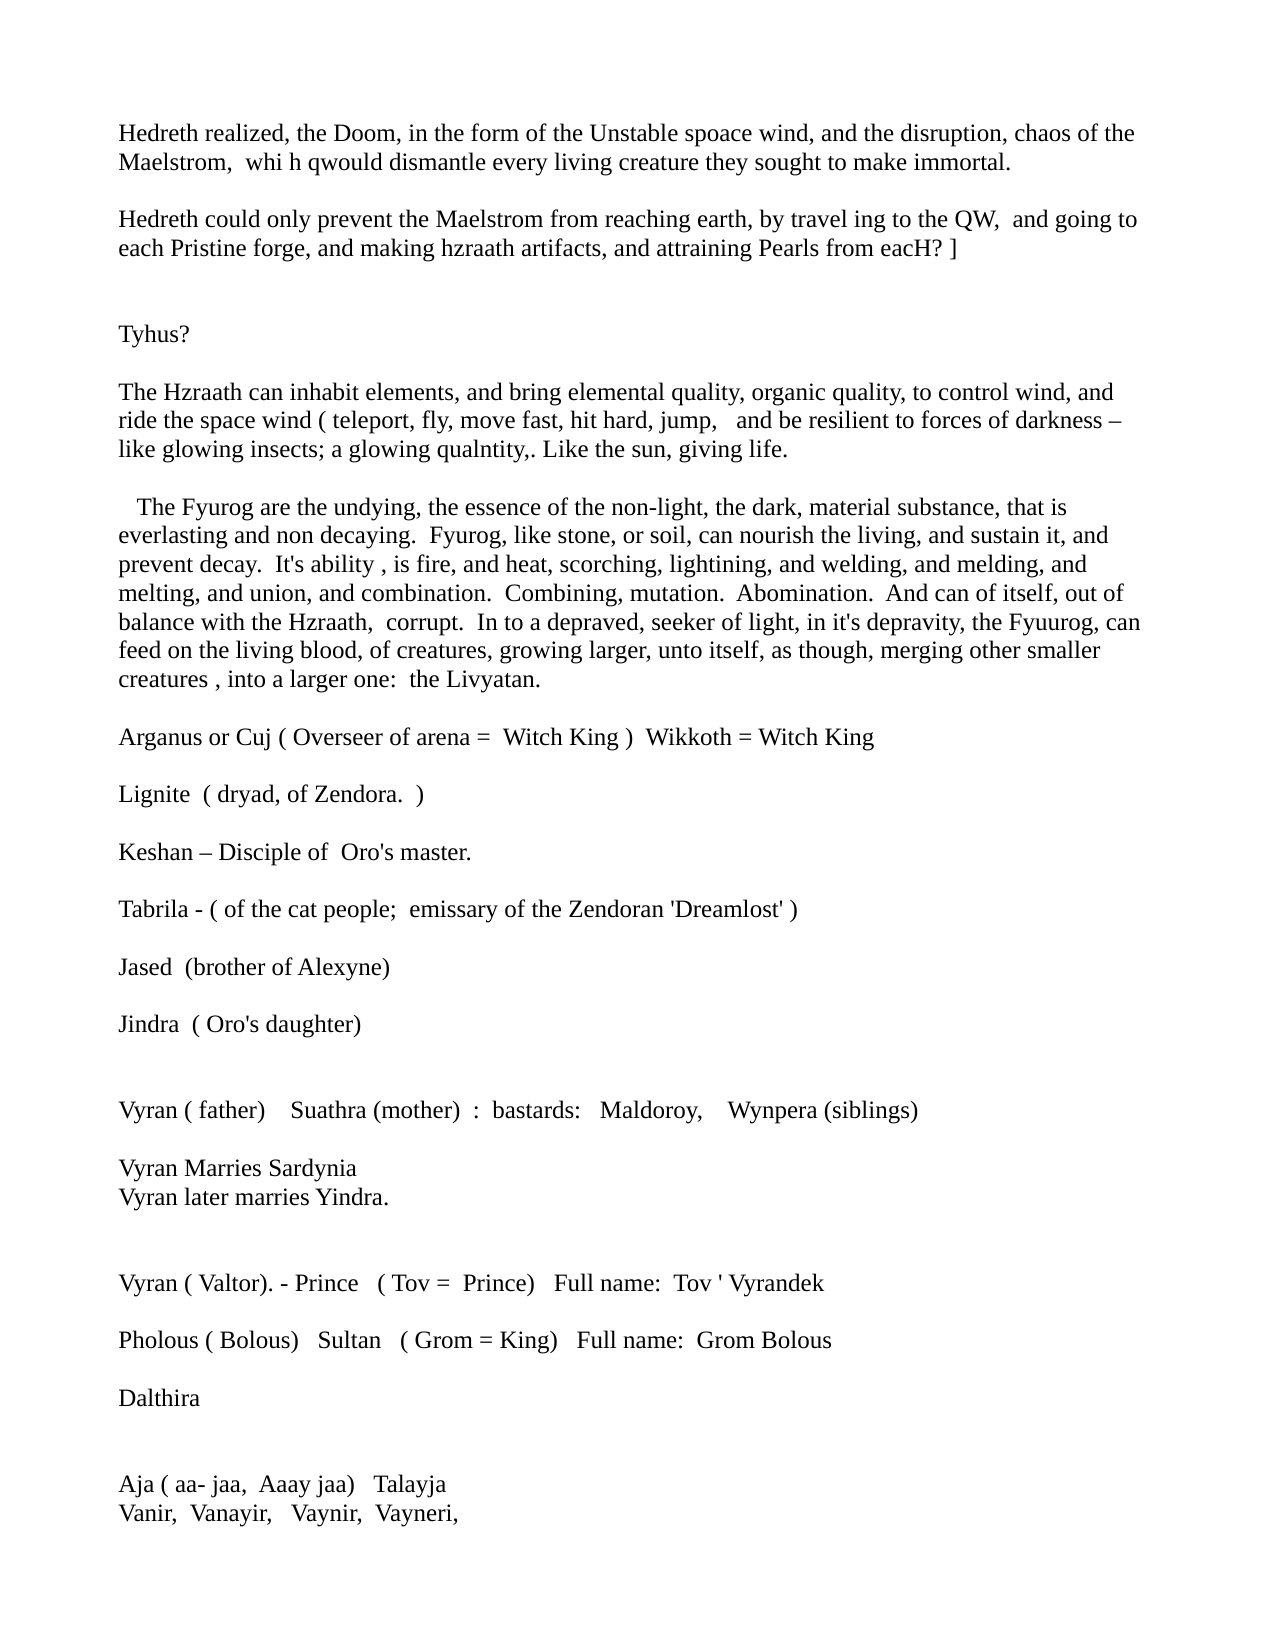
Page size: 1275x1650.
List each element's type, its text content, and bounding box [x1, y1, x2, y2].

text Vyran ( Valtor). - Prince ( Tov = Prince) Full name: Tov ' Vyrandek [118, 1268, 1157, 1297]
text Aja ( aa- jaa, Aaay jaa) Talayja [118, 1469, 1157, 1498]
text The Fyurog are the undying, the essence of the non-light, the dark, material substance, that is everlasting and non decaying. Fyurog, like stone, or soil, can nourish the living, and sustain it, and prevent decay. It's ability , is fire, and heat, scorching, lightining, and welding, and melding, and melting, and union, and combination. Combining, mutation. Abomination. And can of itself, out of balance with the Hzraath, corrupt. In to a depraved, seeker of light, in it's depravity, the Fyuurog, can feed on the living blood, of creatures, growing larger, unto itself, as though, merging other smaller creatures , into a larger one: the Livyatan. [118, 492, 1157, 693]
text Lignite ( dryad, of Zendora. ) [118, 779, 1157, 808]
text Vyran ( father) Suathra (mother) : bastards: Maldoroy, Wynpera (siblings) [118, 1096, 1157, 1124]
text Vanir, Vanayir, Vaynir, Vayneri, [118, 1498, 1157, 1527]
text Tabrila - ( of the cat people; emissary of the Zendoran 'Dreamlost' ) [118, 894, 1157, 923]
text Arganus or Cuj ( Overseer of arena = Witch King ) Wikkoth = Witch King [118, 722, 1157, 751]
text Keshan – Disciple of Oro's master. [118, 837, 1157, 866]
text Hedreth realized, the Doom, in the form of the Unstable spoace wind, and the disruption, chaos of the Maelstrom, whi h qwould dismantle every living creature they sought to make immortal. [118, 118, 1157, 176]
text Vyran Marries Sardynia [118, 1153, 1157, 1182]
text Jindra ( Oro's daughter) [118, 1009, 1157, 1038]
text The Hzraath can inhabit elements, and bring elemental quality, organic quality, to control wind, and ride the space wind ( teleport, fly, move fast, hit hard, jump, and be resilient to forces of darkness – like glowing insects; a glowing qualntity,. Like the sun, giving life. [118, 377, 1157, 463]
text Vyran later marries Yindra. [118, 1182, 1157, 1211]
text Jased (brother of Alexyne) [118, 952, 1157, 981]
text Dalthira [118, 1383, 1157, 1412]
text Pholous ( Bolous) Sultan ( Grom = King) Full name: Grom Bolous [118, 1326, 1157, 1354]
text Hedreth could only prevent the Maelstrom from reaching earth, by travel ing to the QW, and going to each Pristine forge, and making hzraath artifacts, and attraining Pearls from eacH? ] [118, 204, 1157, 262]
text Tyhus? [118, 319, 1157, 348]
